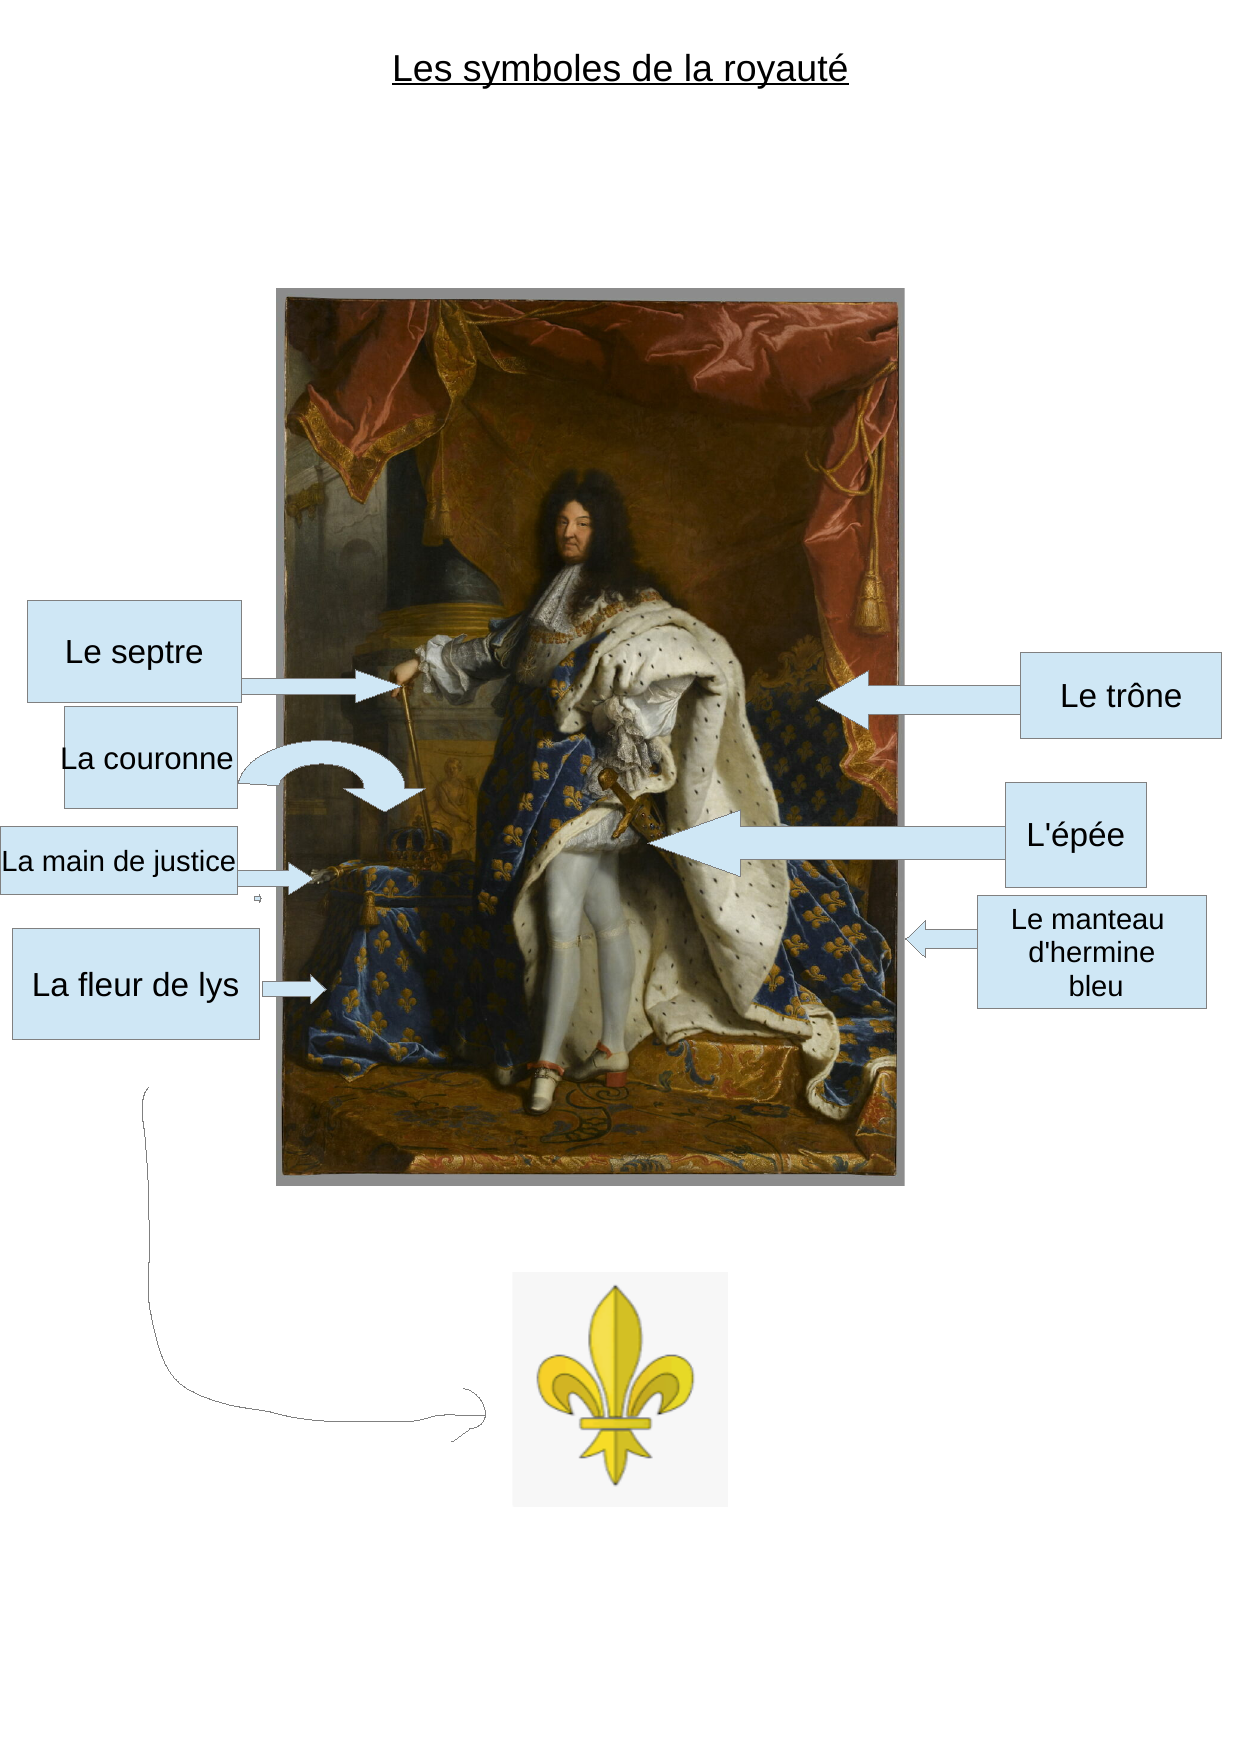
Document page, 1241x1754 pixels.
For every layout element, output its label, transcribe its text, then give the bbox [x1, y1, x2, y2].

picture [276, 288, 905, 1186]
picture [512, 1272, 728, 1507]
text Les symboles de la royauté [118, 46, 1122, 89]
